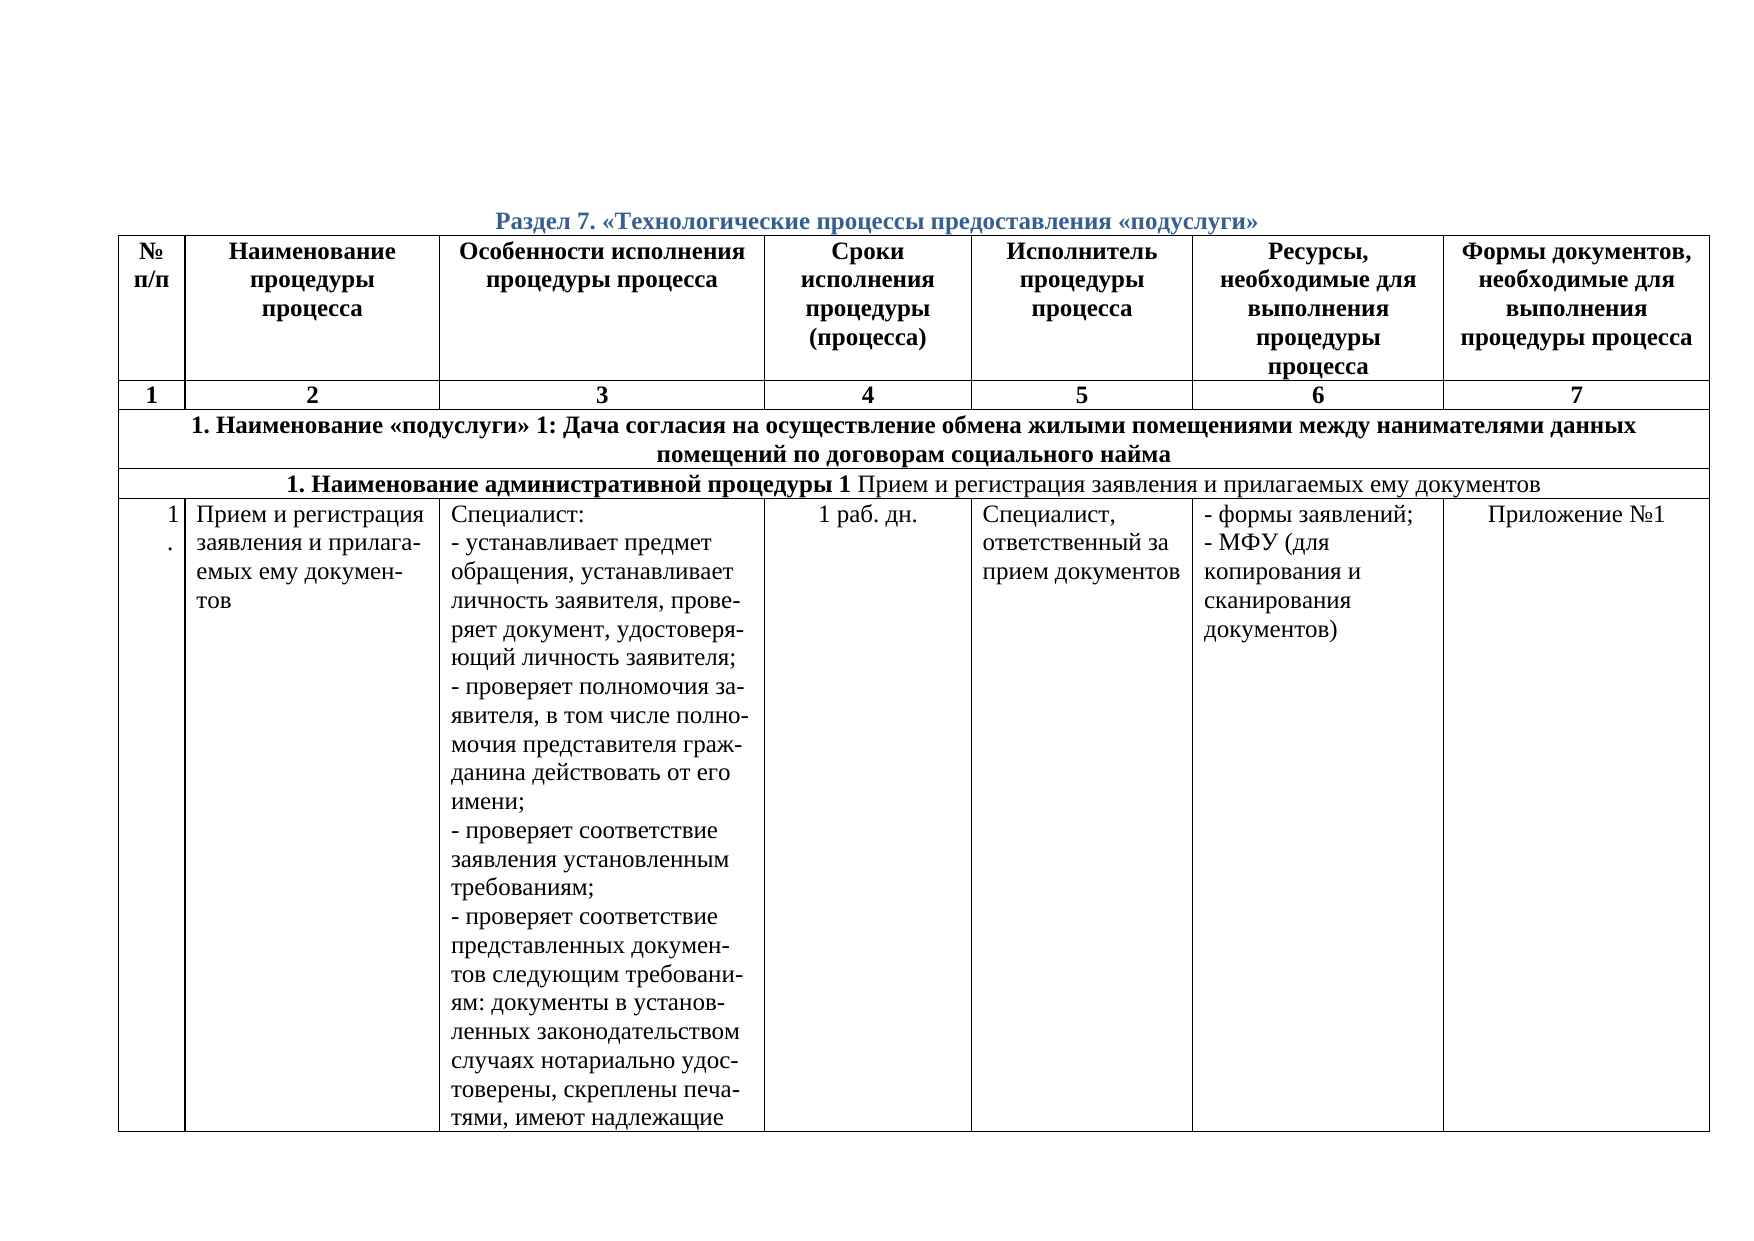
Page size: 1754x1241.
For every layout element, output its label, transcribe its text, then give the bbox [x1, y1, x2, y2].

table_cell 7 [1444, 381, 1709, 409]
table_cell 1. Наименование административной процедуры 1 Прием и регистрация заявления и прилагаемых ему документов [119, 469, 1709, 498]
table_header Наименование процедуры процесса [186, 236, 439, 379]
table_cell 6 [1193, 381, 1443, 409]
table_header Ресурсы, необходимые для выполнения процедуры процесса [1193, 236, 1443, 379]
table_cell 5 [972, 381, 1192, 409]
table_cell - формы заявлений; - МФУ (для копирования и сканирования документов) [1193, 499, 1443, 1131]
table_cell Приложение №1 [1444, 499, 1709, 1131]
table_cell Специалист: - устанавливает предмет обращения, устанавливает личность заявителя, прове-ряет документ, удостоверя-ющий личность заявителя; - проверяет полномочия за-явителя, в том числе полно-мочия представителя граж-данина действовать от его имени; - проверяет соответствие заявления установленным требованиям; - проверяет соответствие представленных докумен-тов следующим требовани-ям: документы в установ-ленных законодательством случаях нотариально удос-товерены, скреплены печа-тями, имеют надлежащие [440, 499, 764, 1131]
subtitle Раздел 7. «Технологические процессы предоставления «подуслуги» [118, 206, 1636, 235]
table_cell 1. Наименование «подуслуги» 1: Дача согласия на осуществление обмена жилыми помещениями между нанимателями данных помещений по договорам социального найма [119, 410, 1709, 468]
table_header Исполнитель процедуры процесса [972, 236, 1192, 379]
table_cell 1 [119, 381, 184, 409]
table_header Сроки исполнения процедуры (процесса) [765, 236, 971, 379]
table_cell 3 [440, 381, 764, 409]
table_header № п/п [119, 236, 184, 379]
table_cell [119, 499, 184, 1131]
table_cell 2 [186, 381, 439, 409]
table_cell Прием и регистрация заявления и прилага-емых ему докумен-тов [186, 499, 439, 1131]
table_cell 1 раб. дн. [765, 499, 971, 1131]
table_cell Специалист, ответственный за прием документов [972, 499, 1192, 1131]
table_header Формы документов, необходимые для выполнения процедуры процесса [1444, 236, 1709, 379]
table_header Особенности исполнения процедуры процесса [440, 236, 764, 379]
table_cell 4 [765, 381, 971, 409]
